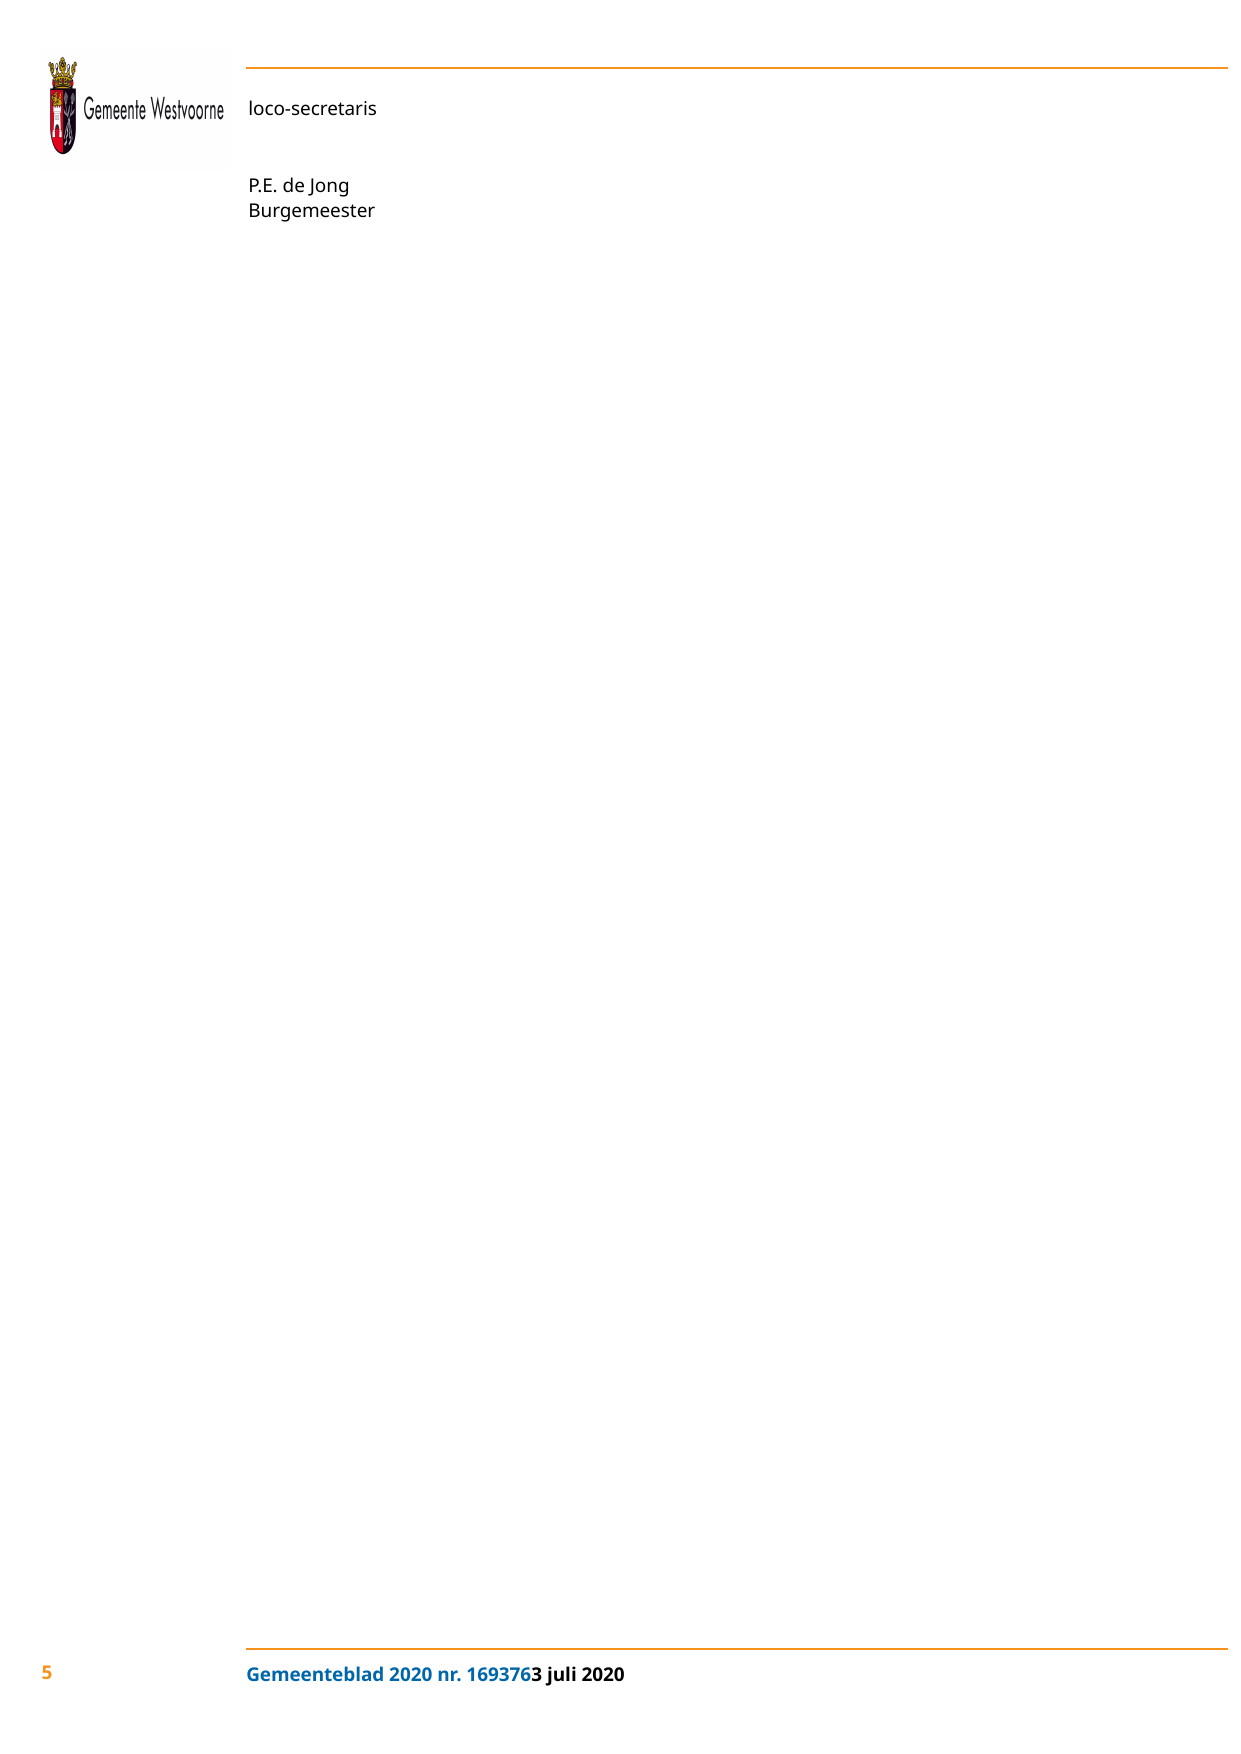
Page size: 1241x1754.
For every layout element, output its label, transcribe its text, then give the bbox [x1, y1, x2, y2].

text Burgemeester [248, 198, 1152, 223]
picture [41, 47, 231, 172]
text loco-secretaris [248, 95, 1152, 121]
text P.E. de Jong [248, 172, 1152, 198]
